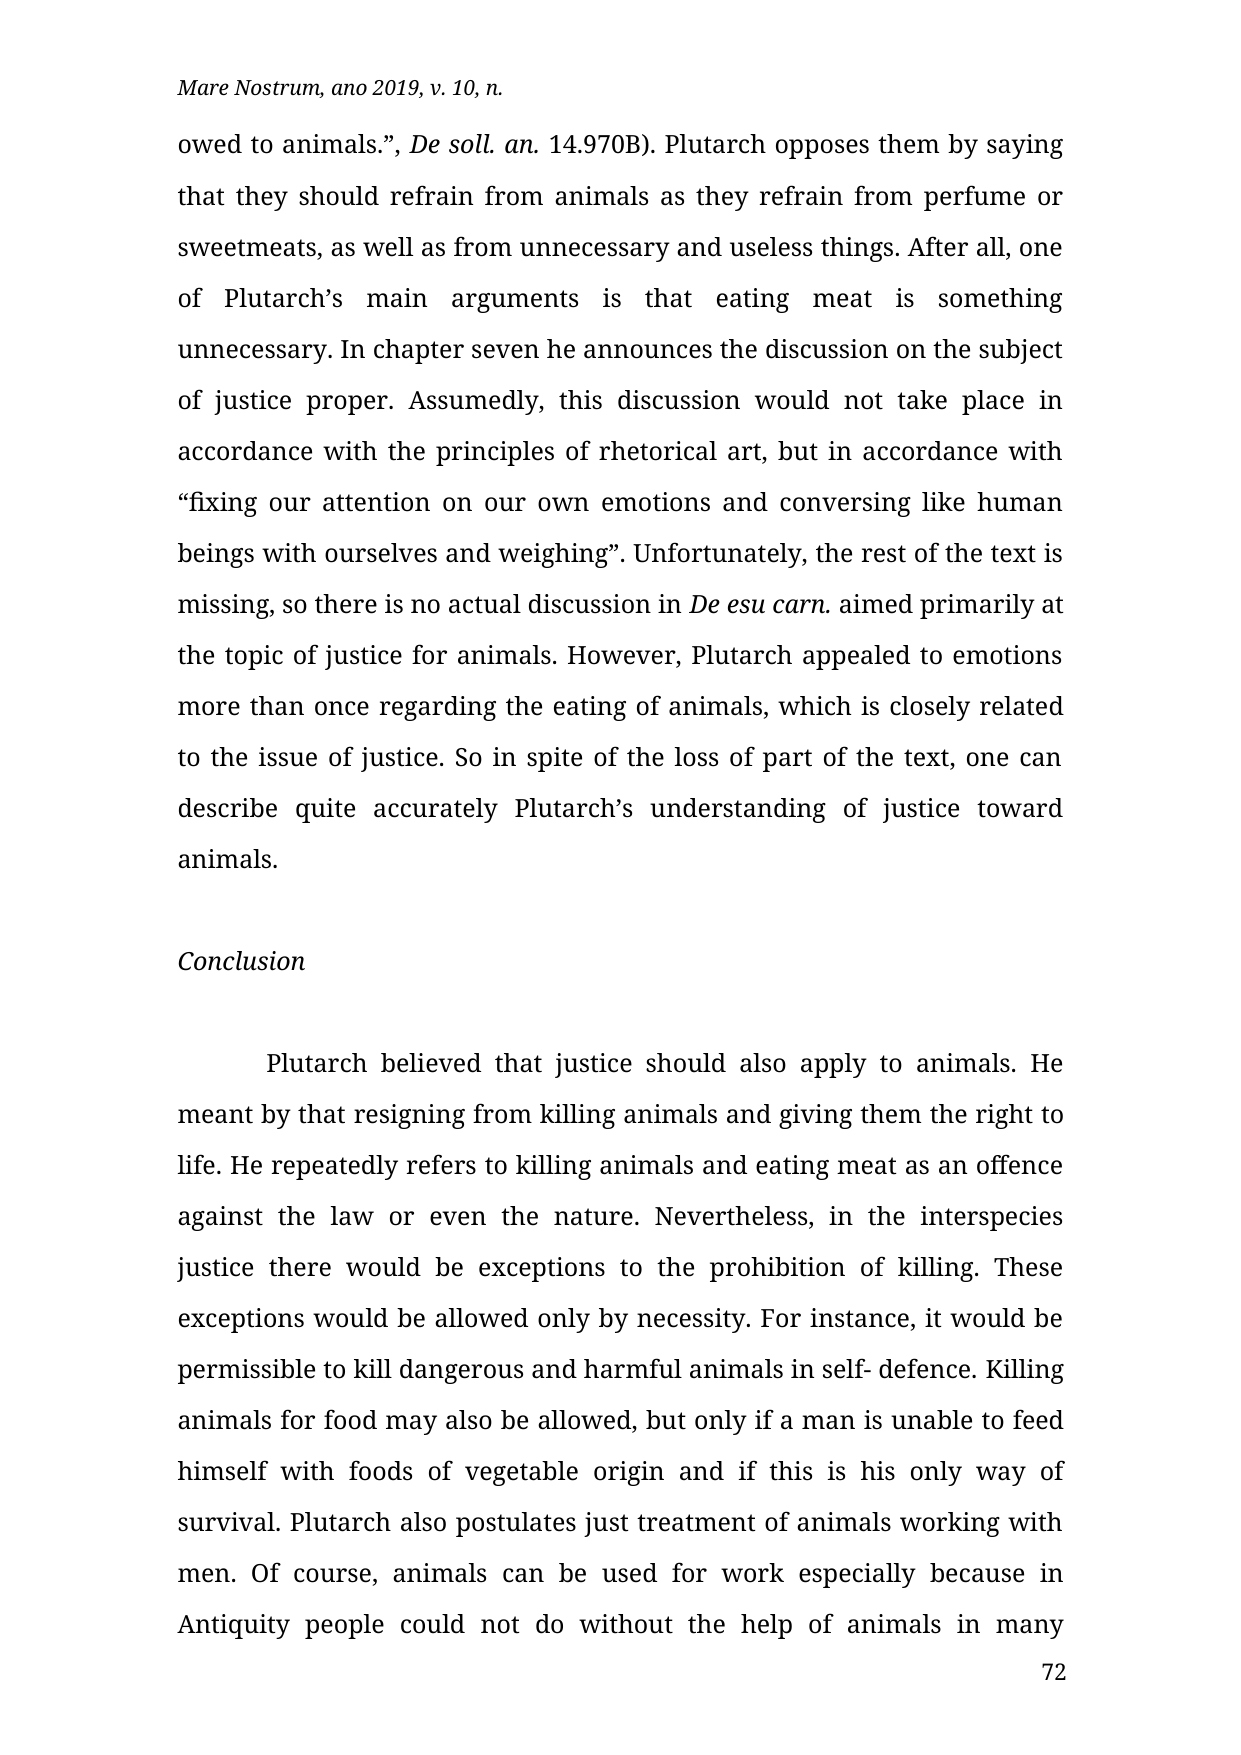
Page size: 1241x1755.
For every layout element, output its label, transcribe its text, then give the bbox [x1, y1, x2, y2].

text owed to animals.”, De soll. an. 14.970B). Plutarch opposes them by saying that they should refrain from animals as they refrain from perfume or sweetmeats, as well as from unnecessary and useless things. After all, one of Plutarch’s main arguments is that eating meat is something unnecessary. In chapter seven he announces the discussion on the subject of justice proper. Assumedly, this discussion would not take place in accordance with the principles of rhetorical art, but in accordance with “fixing our attention on our own emotions and conversing like human beings with ourselves and weighing”. Unfortunately, the rest of the text is missing, so there is no actual discussion in De esu carn. aimed primarily at the topic of justice for animals. However, Plutarch appealed to emotions more than once regarding the eating of animals, which is closely related to the issue of justice. So in spite of the loss of part of the text, one can describe quite accurately Plutarch’s understanding of justice toward animals. [177, 127, 1064, 876]
text Plutarch believed that justice should also apply to animals. He meant by that resigning from killing animals and giving them the right to life. He repeatedly refers to killing animals and eating meat as an offence against the law or even the nature. Nevertheless, in the interspecies justice there would be exceptions to the prohibition of killing. These exceptions would be allowed only by necessity. For instance, it would be permissible to kill dangerous and harmful animals in self- defence. Killing animals for food may also be allowed, but only if a man is unable to feed himself with foods of vegetable origin and if this is his only way of survival. Plutarch also postulates just treatment of animals working with men. Of course, animals can be used for work especially because in Antiquity people could not do without the help of animals in many [177, 1046, 1064, 1641]
text Conclusion [177, 944, 1076, 978]
